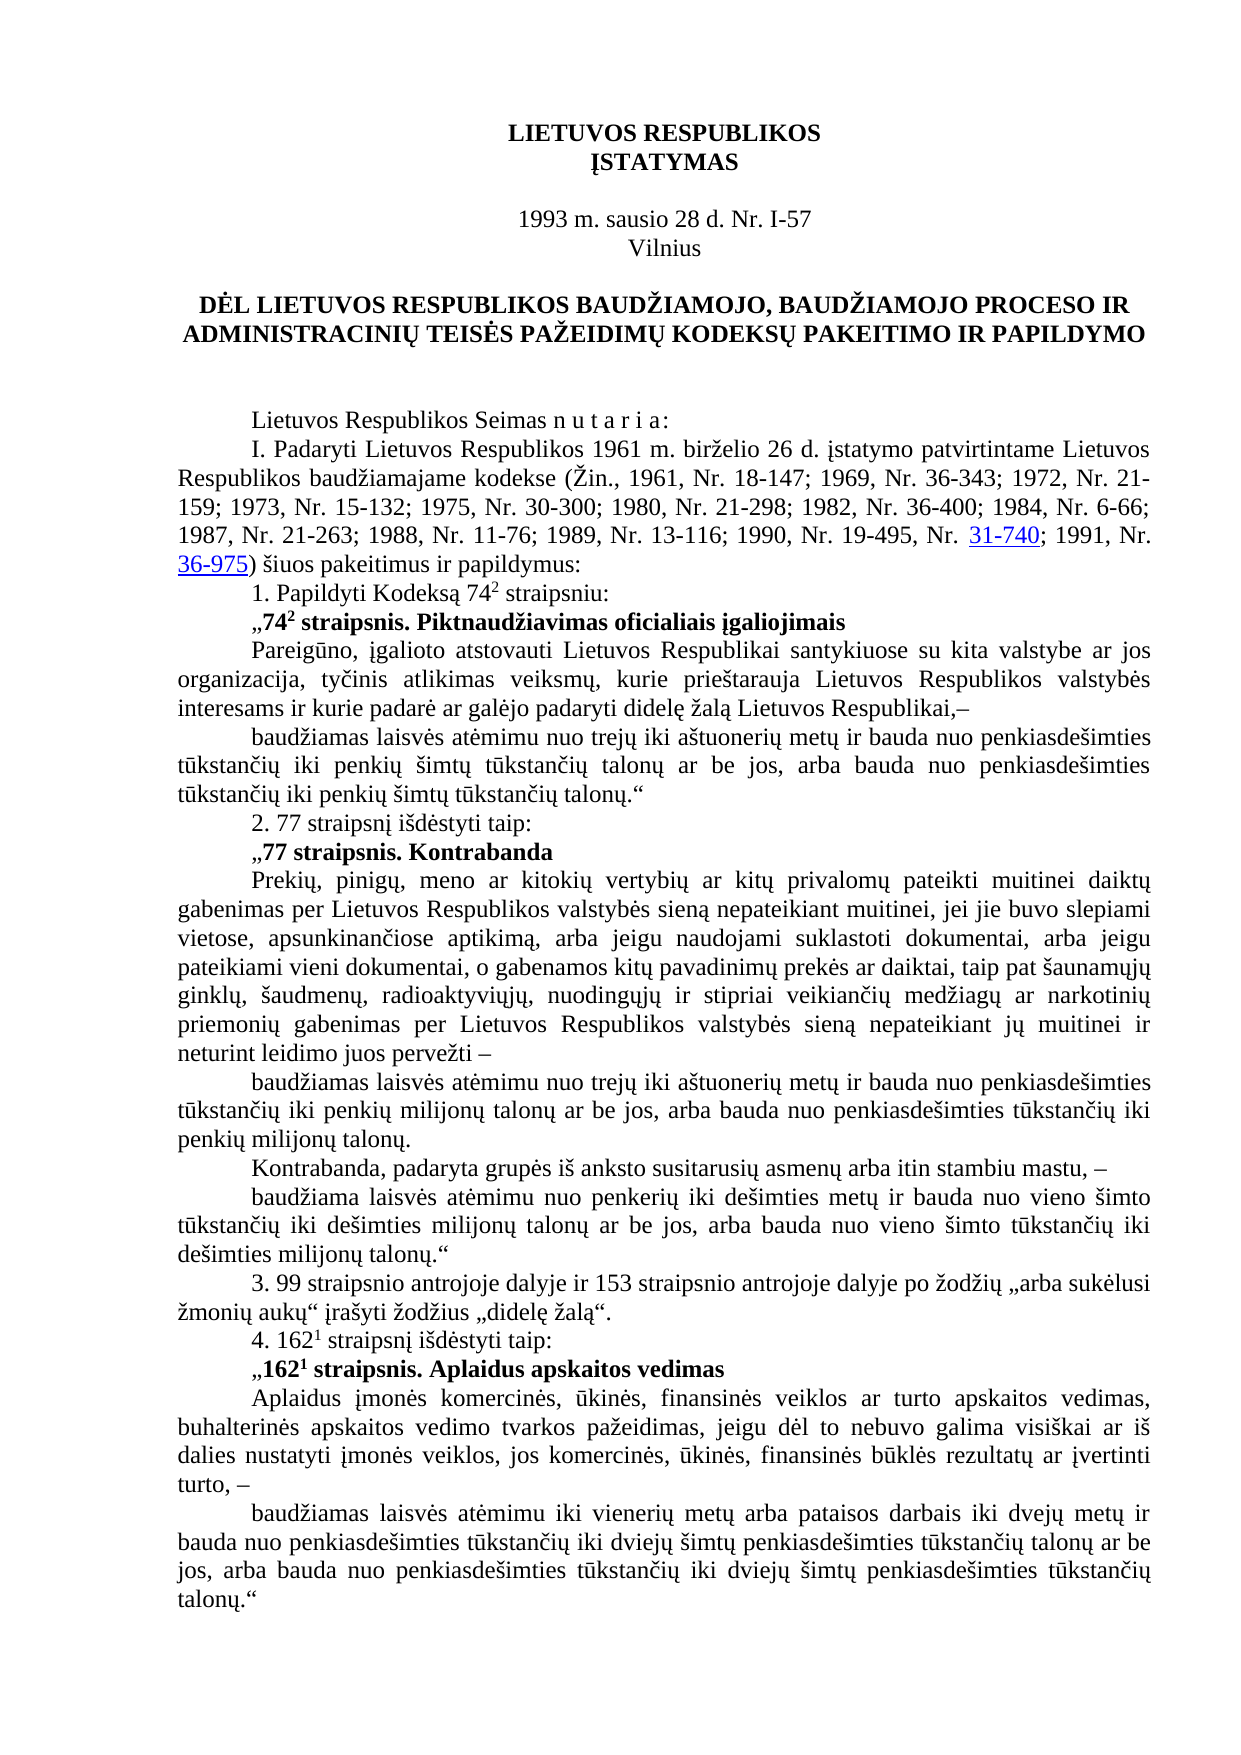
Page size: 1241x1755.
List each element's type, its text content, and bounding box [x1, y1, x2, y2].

text 2. 77 straipsnį išdėstyti taip: [177, 808, 1152, 837]
text Lietuvos Respublikos Seimas nutaria: [177, 406, 1152, 434]
text 1. Papildyti Kodeksą 742 straipsniu: [177, 578, 1152, 607]
text baudžiama laisvės atėmimu nuo penkerių iki dešimties metų ir bauda nuo vieno šimto tūkstančių iki dešimties milijonų talonų ar be jos, arba bauda nuo vieno šimto tūkstančių iki dešimties milijonų talonų.“ [177, 1182, 1152, 1268]
text „77 straipsnis. Kontrabanda [177, 837, 1152, 866]
text Pareigūno, įgalioto atstovauti Lietuvos Respublikai santykiuose su kita valstybe ar jos organizacija, tyčinis atlikimas veiksmų, kurie prieštarauja Lietuvos Respublikos valstybės interesams ir kurie padarė ar galėjo padaryti didelę žalą Lietuvos Respublikai,– [177, 636, 1152, 722]
text „1621 straipsnis. Aplaidus apskaitos vedimas [177, 1354, 1152, 1383]
text Kontrabanda, padaryta grupės iš anksto susitarusių asmenų arba itin stambiu mastu, – [177, 1153, 1152, 1182]
text Vilnius [177, 233, 1152, 262]
text DĖL LIETUVOS RESPUBLIKOS BAUDŽIAMOJO, BAUDŽIAMOJO PROCESO IR ADMINISTRACINIŲ TEISĖS PAŽEIDIMŲ KODEKSŲ PAKEITIMO IR PAPILDYMO [177, 291, 1152, 348]
text Aplaidus įmonės komercinės, ūkinės, finansinės veiklos ar turto apskaitos vedimas, buhalterinės apskaitos vedimo tvarkos pažeidimas, jeigu dėl to nebuvo galima visiškai ar iš dalies nustatyti įmonės veiklos, jos komercinės, ūkinės, finansinės būklės rezultatų ar įvertinti turto, – [177, 1383, 1152, 1498]
text Prekių, pinigų, meno ar kitokių vertybių ar kitų privalomų pateikti muitinei daiktų gabenimas per Lietuvos Respublikos valstybės sieną nepateikiant muitinei, jei jie buvo slepiami vietose, apsunkinančiose aptikimą, arba jeigu naudojami suklastoti dokumentai, arba jeigu pateikiami vieni dokumentai, o gabenamos kitų pavadinimų prekės ar daiktai, taip pat šaunamųjų ginklų, šaudmenų, radioaktyviųjų, nuodingųjų ir stipriai veikiančių medžiagų ar narkotinių priemonių gabenimas per Lietuvos Respublikos valstybės sieną nepateikiant jų muitinei ir neturint leidimo juos pervežti – [177, 866, 1152, 1067]
text I. Padaryti Lietuvos Respublikos 1961 m. birželio 26 d. įstatymo patvirtintame Lietuvos Respublikos baudžiamajame kodekse (Žin., 1961, Nr. 18-147; 1969, Nr. 36-343; 1972, Nr. 21-159; 1973, Nr. 15-132; 1975, Nr. 30-300; 1980, Nr. 21-298; 1982, Nr. 36-400; 1984, Nr. 6-66; 1987, Nr. 21-263; 1988, Nr. 11-76; 1989, Nr. 13-116; 1990, Nr. 19-495, Nr. 31-740; 1991, Nr. 36-975) šiuos pakeitimus ir papildymus: [177, 434, 1152, 578]
text 3. 99 straipsnio antrojoje dalyje ir 153 straipsnio antrojoje dalyje po žodžių „arba sukėlusi žmonių aukų“ įrašyti žodžius „didelę žalą“. [177, 1268, 1152, 1326]
text baudžiamas laisvės atėmimu nuo trejų iki aštuonerių metų ir bauda nuo penkiasdešimties tūkstančių iki penkių milijonų talonų ar be jos, arba bauda nuo penkiasdešimties tūkstančių iki penkių milijonų talonų. [177, 1067, 1152, 1153]
text 1993 m. sausio 28 d. Nr. I-57 [177, 204, 1152, 233]
text „742 straipsnis. Piktnaudžiavimas oficialiais įgaliojimais [177, 607, 1152, 636]
text 4. 1621 straipsnį išdėstyti taip: [177, 1326, 1152, 1354]
text LIETUVOS RESPUBLIKOS [177, 118, 1152, 147]
text baudžiamas laisvės atėmimu iki vienerių metų arba pataisos darbais iki dvejų metų ir bauda nuo penkiasdešimties tūkstančių iki dviejų šimtų penkiasdešimties tūkstančių talonų ar be jos, arba bauda nuo penkiasdešimties tūkstančių iki dviejų šimtų penkiasdešimties tūkstančių talonų.“ [177, 1498, 1152, 1613]
text ĮSTATYMAS [177, 147, 1152, 176]
text baudžiamas laisvės atėmimu nuo trejų iki aštuonerių metų ir bauda nuo penkiasdešimties tūkstančių iki penkių šimtų tūkstančių talonų ar be jos, arba bauda nuo penkiasdešimties tūkstančių iki penkių šimtų tūkstančių talonų.“ [177, 722, 1152, 808]
